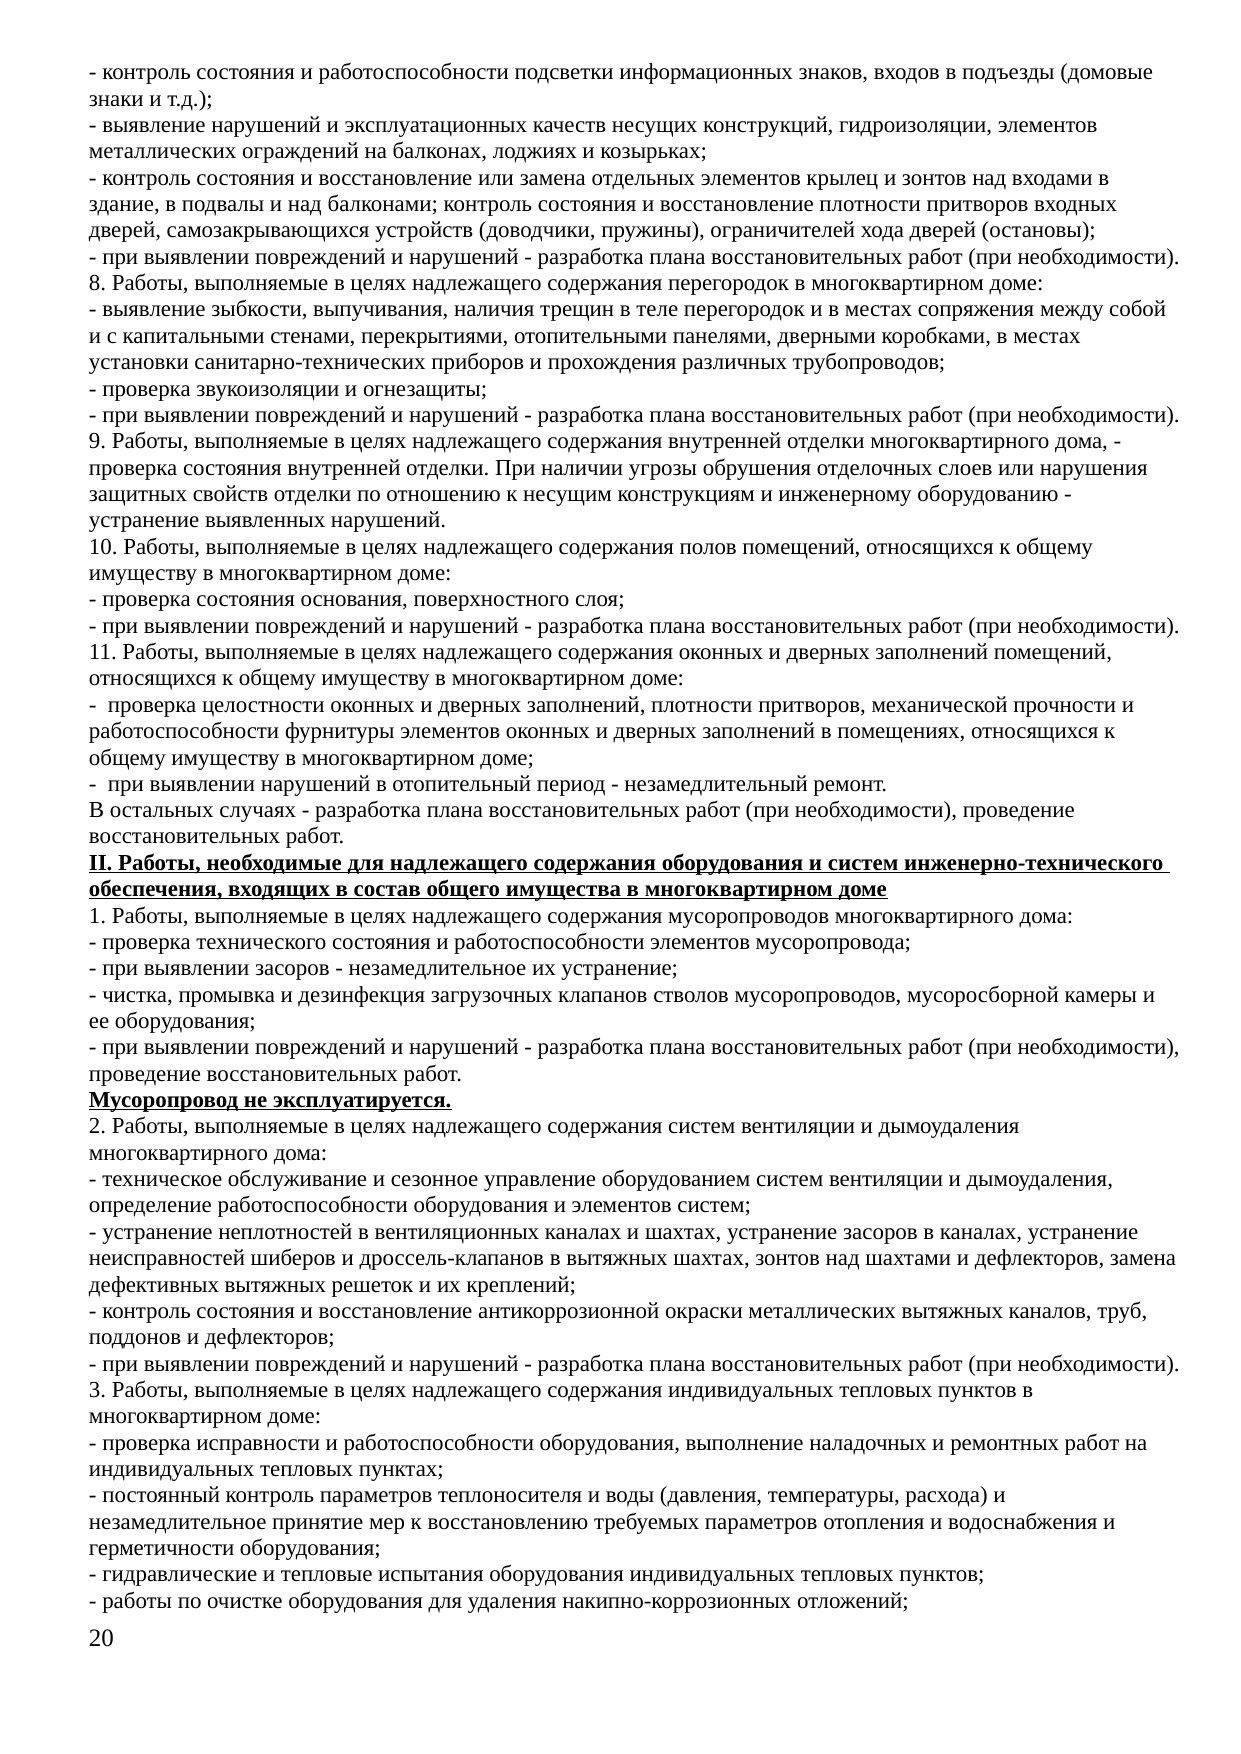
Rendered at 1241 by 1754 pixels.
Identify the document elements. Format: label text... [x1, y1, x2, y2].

text - при выявлении повреждений и нарушений - разработка плана восстановительных работ (при необходимости). [89, 612, 1181, 638]
text - при выявлении повреждений и нарушений - разработка плана восстановительных работ (при необходимости). [89, 401, 1181, 427]
text - постоянный контроль параметров теплоносителя и воды (давления, температуры, расхода) и незамедлительное принятие мер к восстановлению требуемых параметров отопления и водоснабжения и герметичности оборудования; [89, 1481, 1181, 1561]
text - проверка состояния основания, поверхностного слоя; [89, 585, 1181, 612]
text - гидравлические и тепловые испытания оборудования индивидуальных тепловых пунктов; [89, 1561, 1181, 1587]
text - при выявлении нарушений в отопительный период - незамедлительный ремонт. [89, 770, 1181, 796]
text - выявление нарушений и эксплуатационных качеств несущих конструкций, гидроизоляции, элементов металлических ограждений на балконах, лоджиях и козырьках; [89, 111, 1181, 164]
text II. Работы, необходимые для надлежащего содержания оборудования и систем инженерно-технического обеспечения, входящих в состав общего имущества в многоквартирном доме [89, 849, 1181, 902]
text Мусоропровод не эксплуатируется. [89, 1086, 1181, 1112]
text 1. Работы, выполняемые в целях надлежащего содержания мусоропроводов многоквартирного дома: [89, 902, 1181, 928]
text - работы по очистке оборудования для удаления накипно-коррозионных отложений; [89, 1587, 1181, 1613]
text - контроль состояния и восстановление или замена отдельных элементов крылец и зонтов над входами в здание, в подвалы и над балконами; контроль состояния и восстановление плотности притворов входных дверей, самозакрывающихся устройств (доводчики, пружины), ограничителей хода дверей (остановы); [89, 164, 1181, 243]
text - устранение неплотностей в вентиляционных каналах и шахтах, устранение засоров в каналах, устранение неисправностей шиберов и дроссель-клапанов в вытяжных шахтах, зонтов над шахтами и дефлекторов, замена дефективных вытяжных решеток и их креплений; [89, 1218, 1181, 1297]
text - выявление зыбкости, выпучивания, наличия трещин в теле перегородок и в местах сопряжения между собой и с капитальными стенами, перекрытиями, отопительными панелями, дверными коробками, в местах установки санитарно-технических приборов и прохождения различных трубопроводов; [89, 296, 1181, 374]
text 9. Работы, выполняемые в целях надлежащего содержания внутренней отделки многоквартирного дома, - проверка состояния внутренней отделки. При наличии угрозы обрушения отделочных слоев или нарушения защитных свойств отделки по отношению к несущим конструкциям и инженерному оборудованию - устранение выявленных нарушений. [89, 427, 1181, 533]
text - при выявлении повреждений и нарушений - разработка плана восстановительных работ (при необходимости). [89, 1350, 1181, 1376]
text В остальных случаях - разработка плана восстановительных работ (при необходимости), проведение восстановительных работ. [89, 796, 1181, 849]
text 10. Работы, выполняемые в целях надлежащего содержания полов помещений, относящихся к общему имуществу в многоквартирном доме: [89, 533, 1181, 585]
text - техническое обслуживание и сезонное управление оборудованием систем вентиляции и дымоудаления, определение работоспособности оборудования и элементов систем; [89, 1165, 1181, 1218]
text - проверка технического состояния и работоспособности элементов мусоропровода; [89, 928, 1181, 954]
text - при выявлении повреждений и нарушений - разработка плана восстановительных работ (при необходимости). [89, 243, 1181, 269]
text - контроль состояния и восстановление антикоррозионной окраски металлических вытяжных каналов, труб, поддонов и дефлекторов; [89, 1297, 1181, 1350]
text 2. Работы, выполняемые в целях надлежащего содержания систем вентиляции и дымоудаления многоквартирного дома: [89, 1112, 1181, 1165]
text - чистка, промывка и дезинфекция загрузочных клапанов стволов мусоропроводов, мусоросборной камеры и ее оборудования; [89, 981, 1181, 1033]
text 8. Работы, выполняемые в целях надлежащего содержания перегородок в многоквартирном доме: [89, 269, 1181, 296]
text 11. Работы, выполняемые в целях надлежащего содержания оконных и дверных заполнений помещений, относящихся к общему имуществу в многоквартирном доме: [89, 638, 1181, 691]
text 3. Работы, выполняемые в целях надлежащего содержания индивидуальных тепловых пунктов в многоквартирном доме: [89, 1376, 1181, 1429]
text - при выявлении засоров - незамедлительное их устранение; [89, 954, 1181, 981]
text - контроль состояния и работоспособности подсветки информационных знаков, входов в подъезды (домовые знаки и т.д.); [89, 58, 1181, 111]
text - проверка звукоизоляции и огнезащиты; [89, 374, 1181, 401]
text - проверка целостности оконных и дверных заполнений, плотности притворов, механической прочности и работоспособности фурнитуры элементов оконных и дверных заполнений в помещениях, относящихся к общему имуществу в многоквартирном доме; [89, 691, 1181, 770]
text - при выявлении повреждений и нарушений - разработка плана восстановительных работ (при необходимости), проведение восстановительных работ. [89, 1033, 1181, 1086]
text - проверка исправности и работоспособности оборудования, выполнение наладочных и ремонтных работ на индивидуальных тепловых пунктах; [89, 1429, 1181, 1481]
